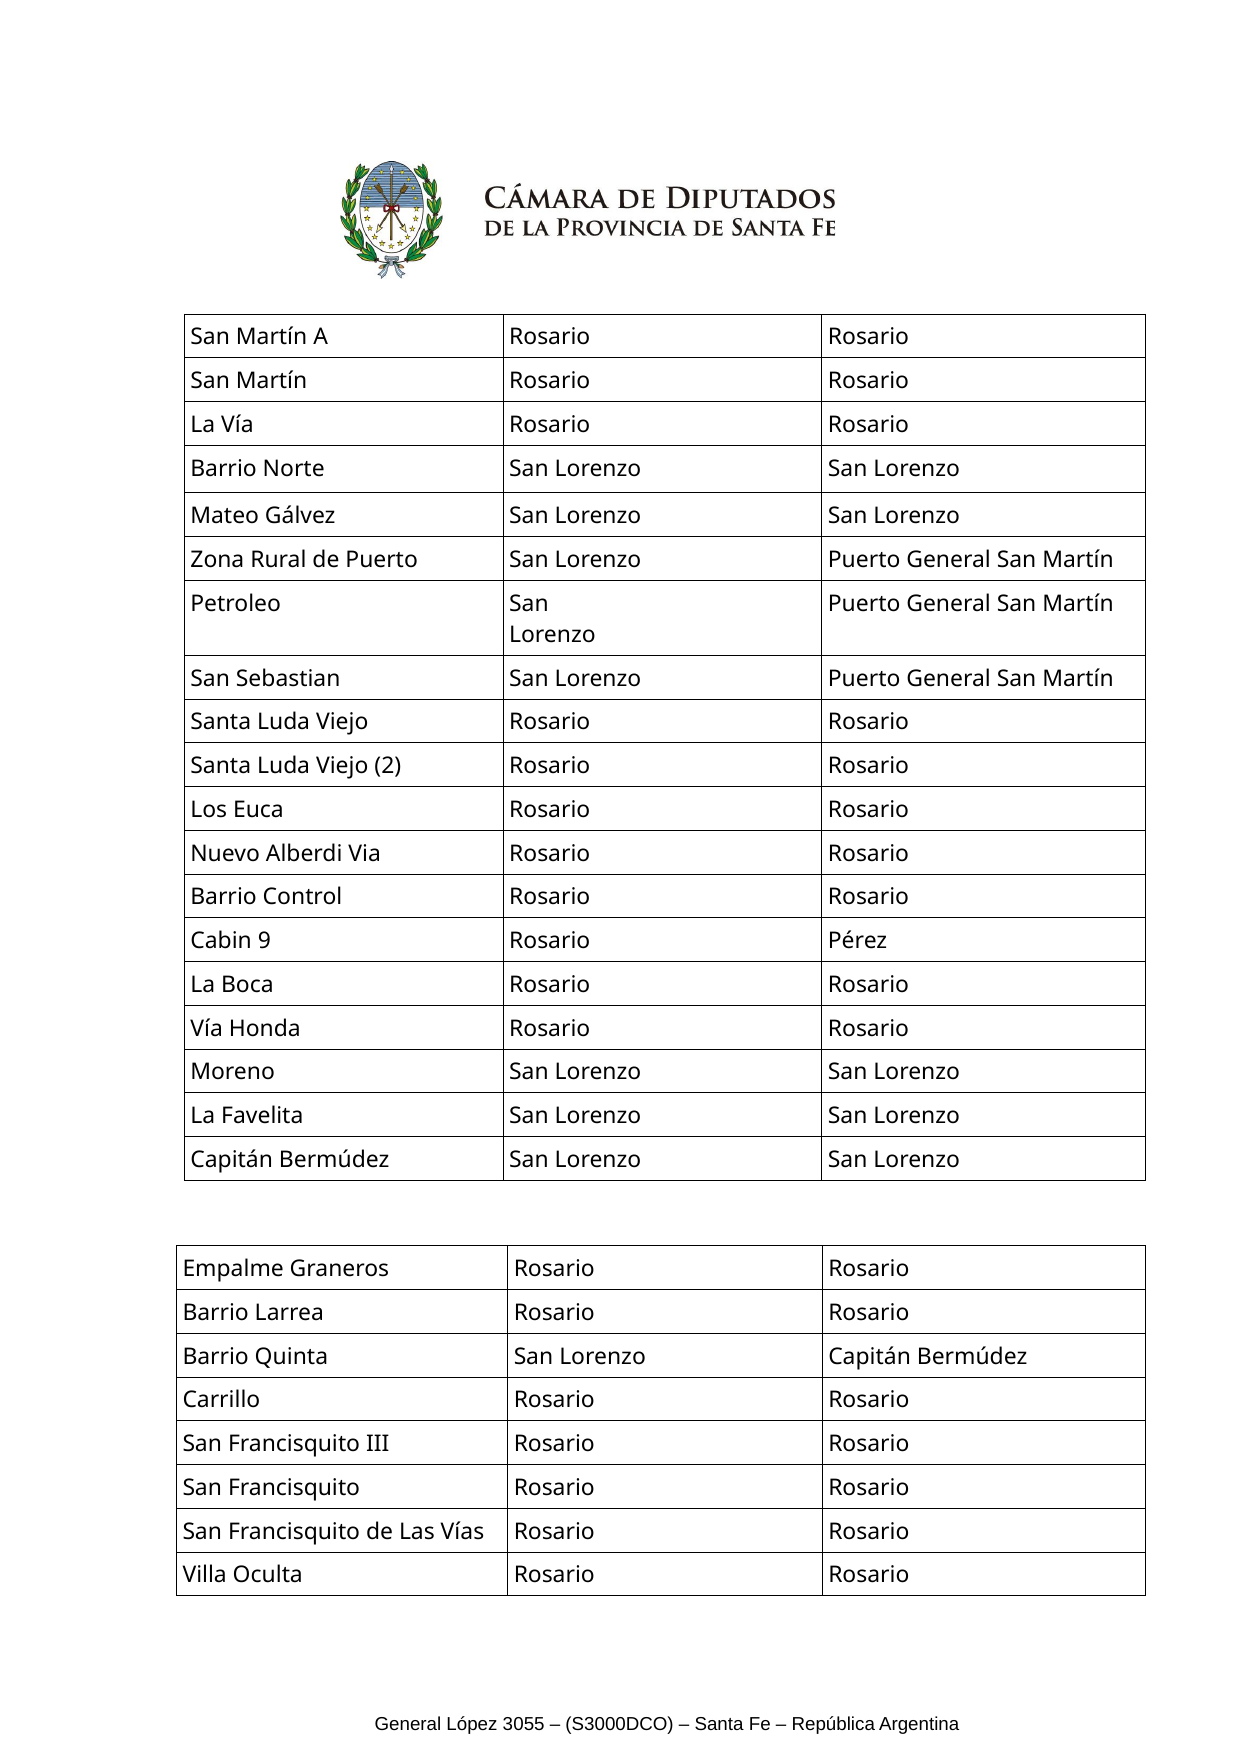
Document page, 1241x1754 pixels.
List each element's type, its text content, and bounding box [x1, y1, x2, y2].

table_cell San Lorenzo [504, 537, 821, 580]
table_cell Vía Honda [185, 1006, 503, 1048]
table_cell San Lorenzo [504, 446, 821, 492]
table_cell San Sebastian [185, 656, 503, 698]
table_cell Rosario [822, 1006, 1145, 1048]
table_cell Rosario [822, 743, 1145, 786]
table_cell Rosario [823, 1421, 1145, 1464]
table_cell Capitán Bermúdez [823, 1334, 1145, 1377]
table_cell Rosario [822, 787, 1145, 830]
table_cell Mateo Gálvez [185, 493, 503, 536]
table_cell Petroleo [185, 581, 503, 655]
table_header Rosario [508, 1246, 822, 1289]
table_cell Rosario [823, 1553, 1145, 1595]
table_cell San Lorenzo [504, 1137, 821, 1180]
table_cell Rosario [822, 962, 1145, 1005]
table_cell Rosario [508, 1509, 822, 1552]
table_header Rosario [823, 1246, 1145, 1289]
table_cell San Lorenzo [822, 493, 1145, 536]
table_cell Rosario [823, 1509, 1145, 1552]
table_cell Rosario [504, 962, 821, 1005]
table_cell San Lorenzo [504, 1093, 821, 1136]
table_cell San Lorenzo [822, 1050, 1145, 1092]
table_cell San Martín A [185, 315, 503, 357]
table_cell Rosario [504, 1006, 821, 1048]
table_cell Rosario [508, 1378, 822, 1420]
table_cell Rosario [504, 918, 821, 961]
table_cell San Lorenzo [822, 446, 1145, 492]
table_cell Barrio Quinta [177, 1334, 507, 1377]
table_cell Rosario [504, 875, 821, 917]
table_cell Santa Luda Viejo [185, 700, 503, 742]
table_cell La Favelita [185, 1093, 503, 1136]
table_cell Rosario [504, 402, 821, 445]
table_cell San Lorenzo [822, 1137, 1145, 1180]
table_cell San Lorenzo [504, 493, 821, 536]
table_cell Rosario [822, 402, 1145, 445]
table_cell Rosario [823, 1465, 1145, 1508]
table_cell Rosario [508, 1421, 822, 1464]
table_cell San Francisquito III [177, 1421, 507, 1464]
table_cell Moreno [185, 1050, 503, 1092]
table_cell La Vía [185, 402, 503, 445]
table_cell Rosario [504, 315, 821, 357]
table_cell Barrio Control [185, 875, 503, 917]
table_cell Puerto General San Martín [822, 581, 1145, 655]
table_cell San Francisquito [177, 1465, 507, 1508]
table_cell Rosario [822, 315, 1145, 357]
table_cell La Boca [185, 962, 503, 1005]
table_cell San Lorenzo [504, 656, 821, 698]
table_cell Rosario [823, 1290, 1145, 1333]
table_cell Nuevo Alberdi Via [185, 831, 503, 873]
table_cell Zona Rural de Puerto [185, 537, 503, 580]
table_cell San Martín [185, 358, 503, 401]
table_cell Rosario [822, 700, 1145, 742]
table_cell Puerto General San Martín [822, 656, 1145, 698]
table_cell Cabin 9 [185, 918, 503, 961]
table_cell Carrillo [177, 1378, 507, 1420]
table_cell Barrio Norte [185, 446, 503, 492]
table_cell Puerto General San Martín [822, 537, 1145, 580]
table_cell Capitán Bermúdez [185, 1137, 503, 1180]
table_cell Rosario [822, 875, 1145, 917]
table_cell Rosario [822, 831, 1145, 873]
table_cell San Lorenzo [822, 1093, 1145, 1136]
table_cell Barrio Larrea [177, 1290, 507, 1333]
table_cell Rosario [504, 831, 821, 873]
table_cell Rosario [508, 1465, 822, 1508]
table_cell Rosario [508, 1553, 822, 1595]
table_cell San Lorenzo [508, 1334, 822, 1377]
table_cell Rosario [823, 1378, 1145, 1420]
table_cell Pérez [822, 918, 1145, 961]
table_cell Rosario [504, 787, 821, 830]
table_cell Villa Oculta [177, 1553, 507, 1595]
table_header Empalme Graneros [177, 1246, 507, 1289]
table_cell Rosario [508, 1290, 822, 1333]
table_cell Santa Luda Viejo (2) [185, 743, 503, 786]
picture [340, 161, 836, 283]
table_cell San Lorenzo [504, 1050, 821, 1092]
table_cell San Lorenzo [504, 581, 821, 655]
table_cell San Francisquito de Las Vías [177, 1509, 507, 1552]
table_cell Los Euca [185, 787, 503, 830]
table_cell Rosario [504, 700, 821, 742]
table_cell Rosario [504, 743, 821, 786]
table_cell Rosario [504, 358, 821, 401]
table_cell Rosario [822, 358, 1145, 401]
